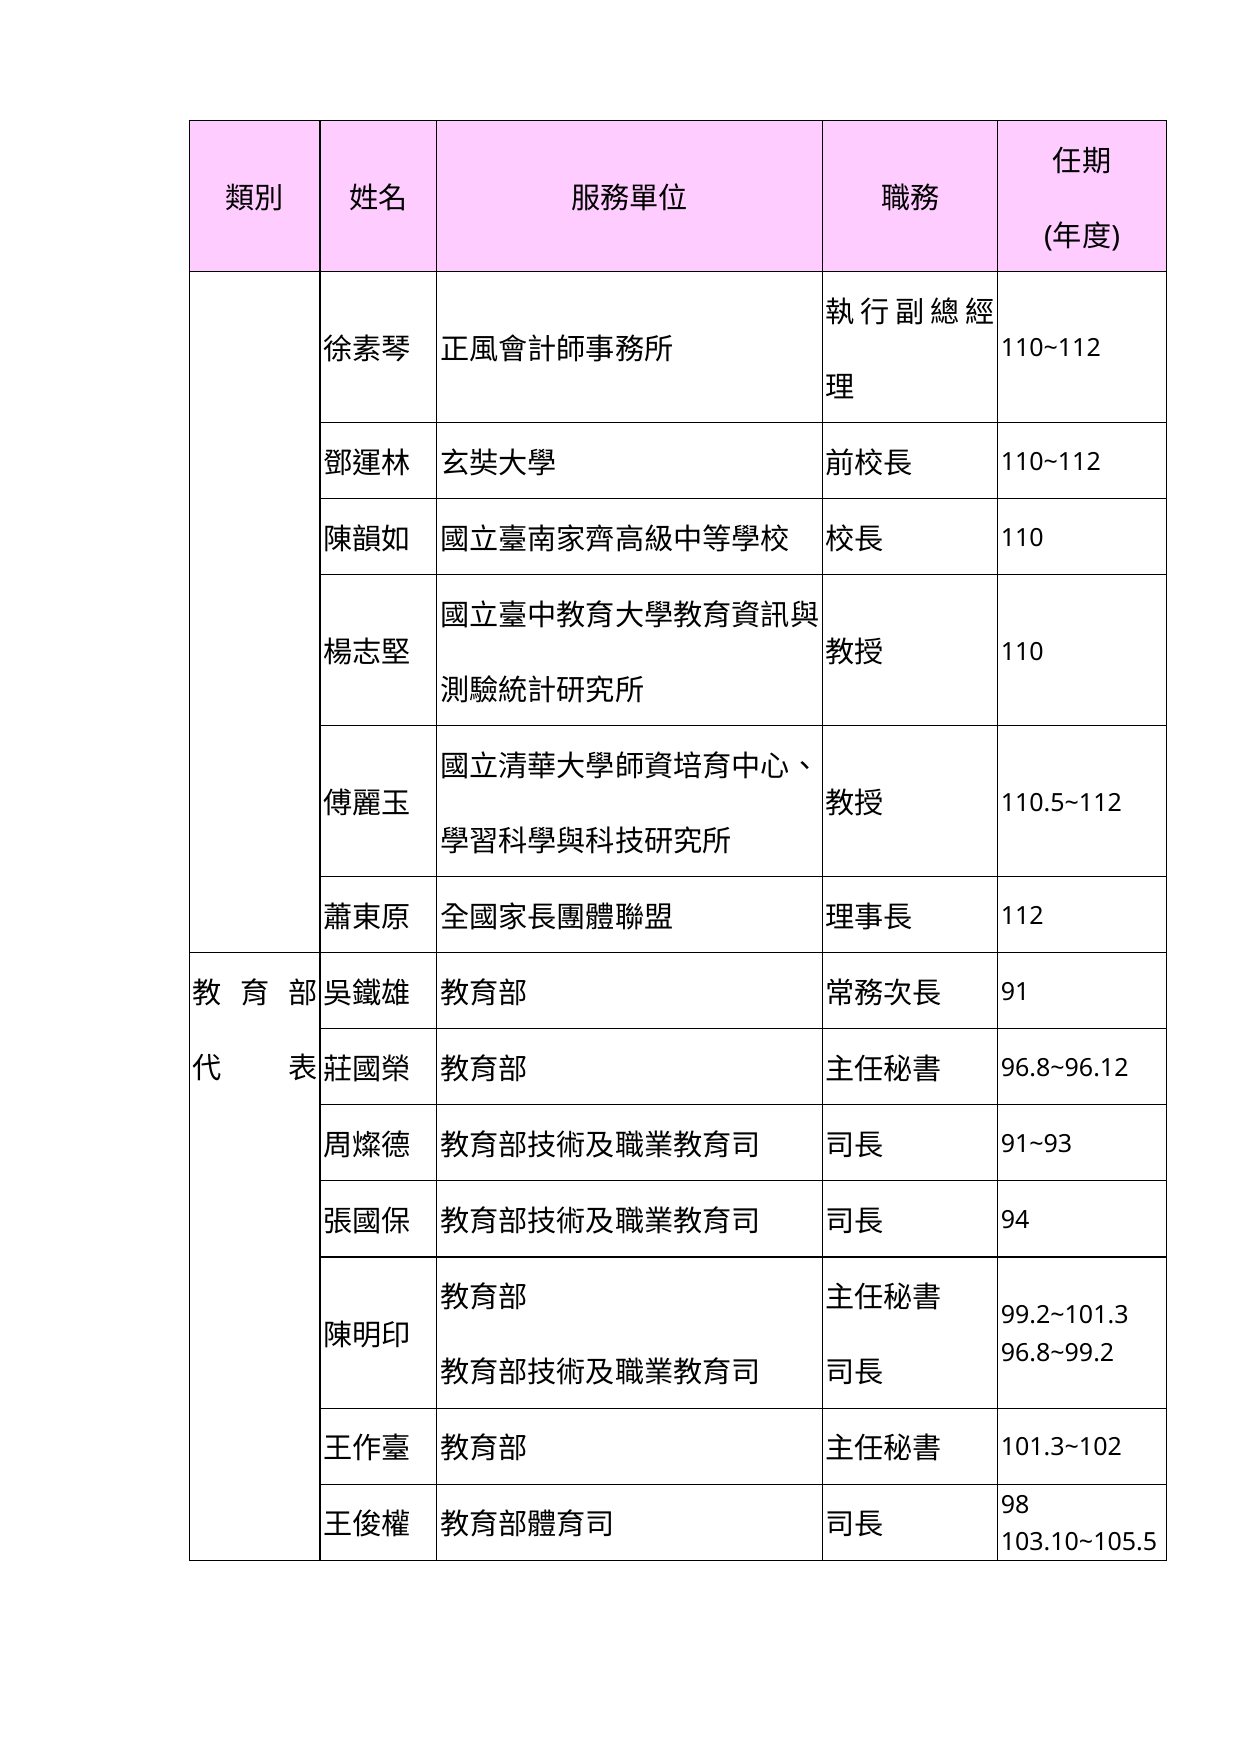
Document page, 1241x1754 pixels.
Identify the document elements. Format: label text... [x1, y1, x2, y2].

table_cell 執行副總經理 [823, 272, 997, 422]
table_cell 國立清華大學師資培育中心、學習科學與科技研究所 [437, 726, 822, 876]
table_cell 玄奘大學 [437, 423, 822, 498]
table_cell 91 [998, 953, 1166, 1028]
table_cell 楊志堅 [321, 575, 436, 725]
table_cell 傅麗玉 [321, 726, 436, 876]
table_cell 教育部 代表 [190, 953, 319, 1559]
table_cell 全國家長團體聯盟 [437, 877, 822, 952]
table_cell 教授 [823, 726, 997, 876]
table_cell 王俊權 [321, 1485, 436, 1559]
table_header 姓名 [321, 121, 436, 271]
table_cell 112 [998, 877, 1166, 952]
table_cell 鄧運林 [321, 423, 436, 498]
table_cell 教育部技術及職業教育司 [437, 1105, 822, 1180]
table_cell 主任秘書 [823, 1409, 997, 1483]
table_cell 前校長 [823, 423, 997, 498]
table_cell 主任秘書 [823, 1029, 997, 1104]
table_cell 正風會計師事務所 [437, 272, 822, 422]
table_cell 110.5~112 [998, 726, 1166, 876]
table_header 職務 [823, 121, 997, 271]
table_cell 91~93 [998, 1105, 1166, 1180]
table_cell 94 [998, 1181, 1166, 1256]
table_cell 國立臺南家齊高級中等學校 [437, 499, 822, 574]
table_cell 理事長 [823, 877, 997, 952]
table_cell 110 [998, 575, 1166, 725]
table_cell 吳鐵雄 [321, 953, 436, 1028]
table_cell 司長 [823, 1105, 997, 1180]
table_header 類別 [190, 121, 319, 271]
table_cell 99.2~101.3 96.8~99.2 [998, 1258, 1166, 1407]
table_cell 張國保 [321, 1181, 436, 1256]
table_cell 校長 [823, 499, 997, 574]
table_cell 王作臺 [321, 1409, 436, 1483]
table_cell 陳明印 [321, 1258, 436, 1407]
table_cell 蕭東原 [321, 877, 436, 952]
table_cell 司長 [823, 1485, 997, 1559]
table_cell 101.3~102 [998, 1409, 1166, 1483]
table_cell 110 [998, 499, 1166, 574]
table_cell 110~112 [998, 423, 1166, 498]
table_cell 常務次長 [823, 953, 997, 1028]
table_cell 教育部 [437, 953, 822, 1028]
table_cell 教育部 教育部技術及職業教育司 [437, 1258, 822, 1407]
table_cell 教育部 [437, 1409, 822, 1483]
table_cell 110~112 [998, 272, 1166, 422]
table_cell 96.8~96.12 [998, 1029, 1166, 1104]
table_cell 徐素琴 [321, 272, 436, 422]
table_cell 教育部體育司 [437, 1485, 822, 1559]
table_cell 教授 [823, 575, 997, 725]
table_cell 教育部技術及職業教育司 [437, 1181, 822, 1256]
table_cell 教育部 [437, 1029, 822, 1104]
table_cell 周燦德 [321, 1105, 436, 1180]
table_header 服務單位 [437, 121, 822, 271]
table_cell 98 103.10~105.5 [998, 1485, 1166, 1559]
table_cell 主任秘書 司長 [823, 1258, 997, 1407]
table_cell 國立臺中教育大學教育資訊與測驗統計研究所 [437, 575, 822, 725]
table_header 任期 (年度) [998, 121, 1166, 271]
table_cell 莊國榮 [321, 1029, 436, 1104]
table_cell 陳韻如 [321, 499, 436, 574]
table_cell 司長 [823, 1181, 997, 1256]
